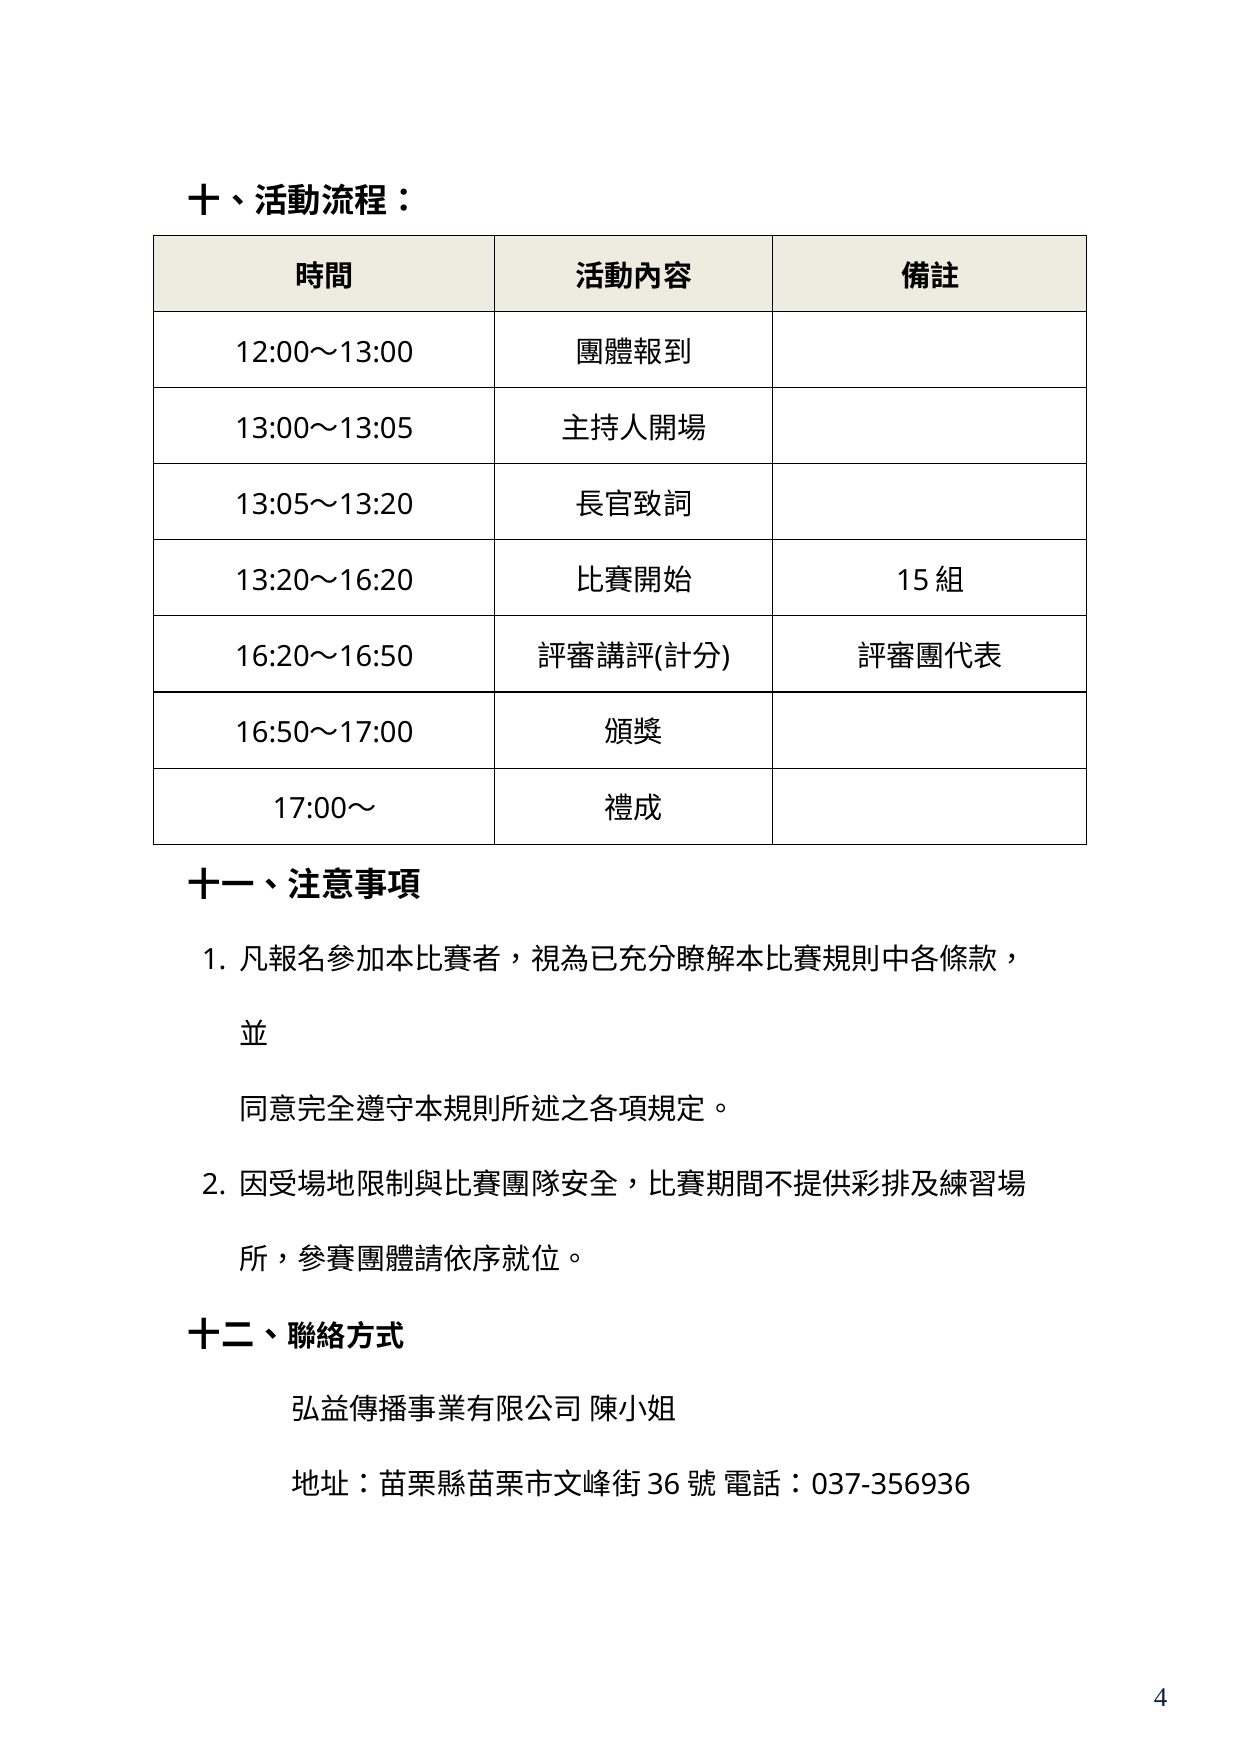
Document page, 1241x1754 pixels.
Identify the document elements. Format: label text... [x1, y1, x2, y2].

text 十、活動流程： [187, 160, 1053, 235]
text 十一、注意事項 [187, 845, 1053, 919]
table_cell 16:50～17:00 [154, 693, 494, 767]
table_cell 禮成 [495, 769, 772, 843]
list 弘益傳播事業有限公司 陳小姐 [291, 1369, 1053, 1444]
table_cell 比賽開始 [495, 540, 772, 615]
table_cell 17:00～ [154, 769, 494, 843]
list 地址：苗栗縣苗栗市文峰街36 號 電話：037-356936 [291, 1444, 1053, 1519]
list 因受場地限制與比賽團隊安全，比賽期間不提供彩排及練習場所，參賽團體請依序就位。 [202, 1144, 1053, 1294]
table_header 備註 [773, 236, 1086, 311]
table_cell 13:05～13:20 [154, 464, 494, 539]
table_cell [773, 312, 1086, 387]
table_cell 16:20～16:50 [154, 616, 494, 691]
table_cell 頒獎 [495, 693, 772, 767]
table_cell 15組 [773, 540, 1086, 615]
table_header 活動內容 [495, 236, 772, 311]
table_cell [773, 388, 1086, 463]
table_cell 主持人開場 [495, 388, 772, 463]
table_cell 團體報到 [495, 312, 772, 387]
table_header 時間 [154, 236, 494, 311]
table_cell 12:00～13:00 [154, 312, 494, 387]
list 同意完全遵守本規則所述之各項規定。 [239, 1069, 1053, 1144]
table_cell 13:20～16:20 [154, 540, 494, 615]
table_cell 評審團代表 [773, 616, 1086, 691]
table_cell 長官致詞 [495, 464, 772, 539]
table_cell [773, 464, 1086, 539]
table_cell [773, 693, 1086, 767]
table_cell 評審講評(計分) [495, 616, 772, 691]
list 凡報名參加本比賽者，視為已充分瞭解本比賽規則中各條款，並 [202, 919, 1053, 1069]
text 十二、聯絡方式 [187, 1294, 1053, 1369]
table_cell 13:00～13:05 [154, 388, 494, 463]
table_cell [773, 769, 1086, 843]
